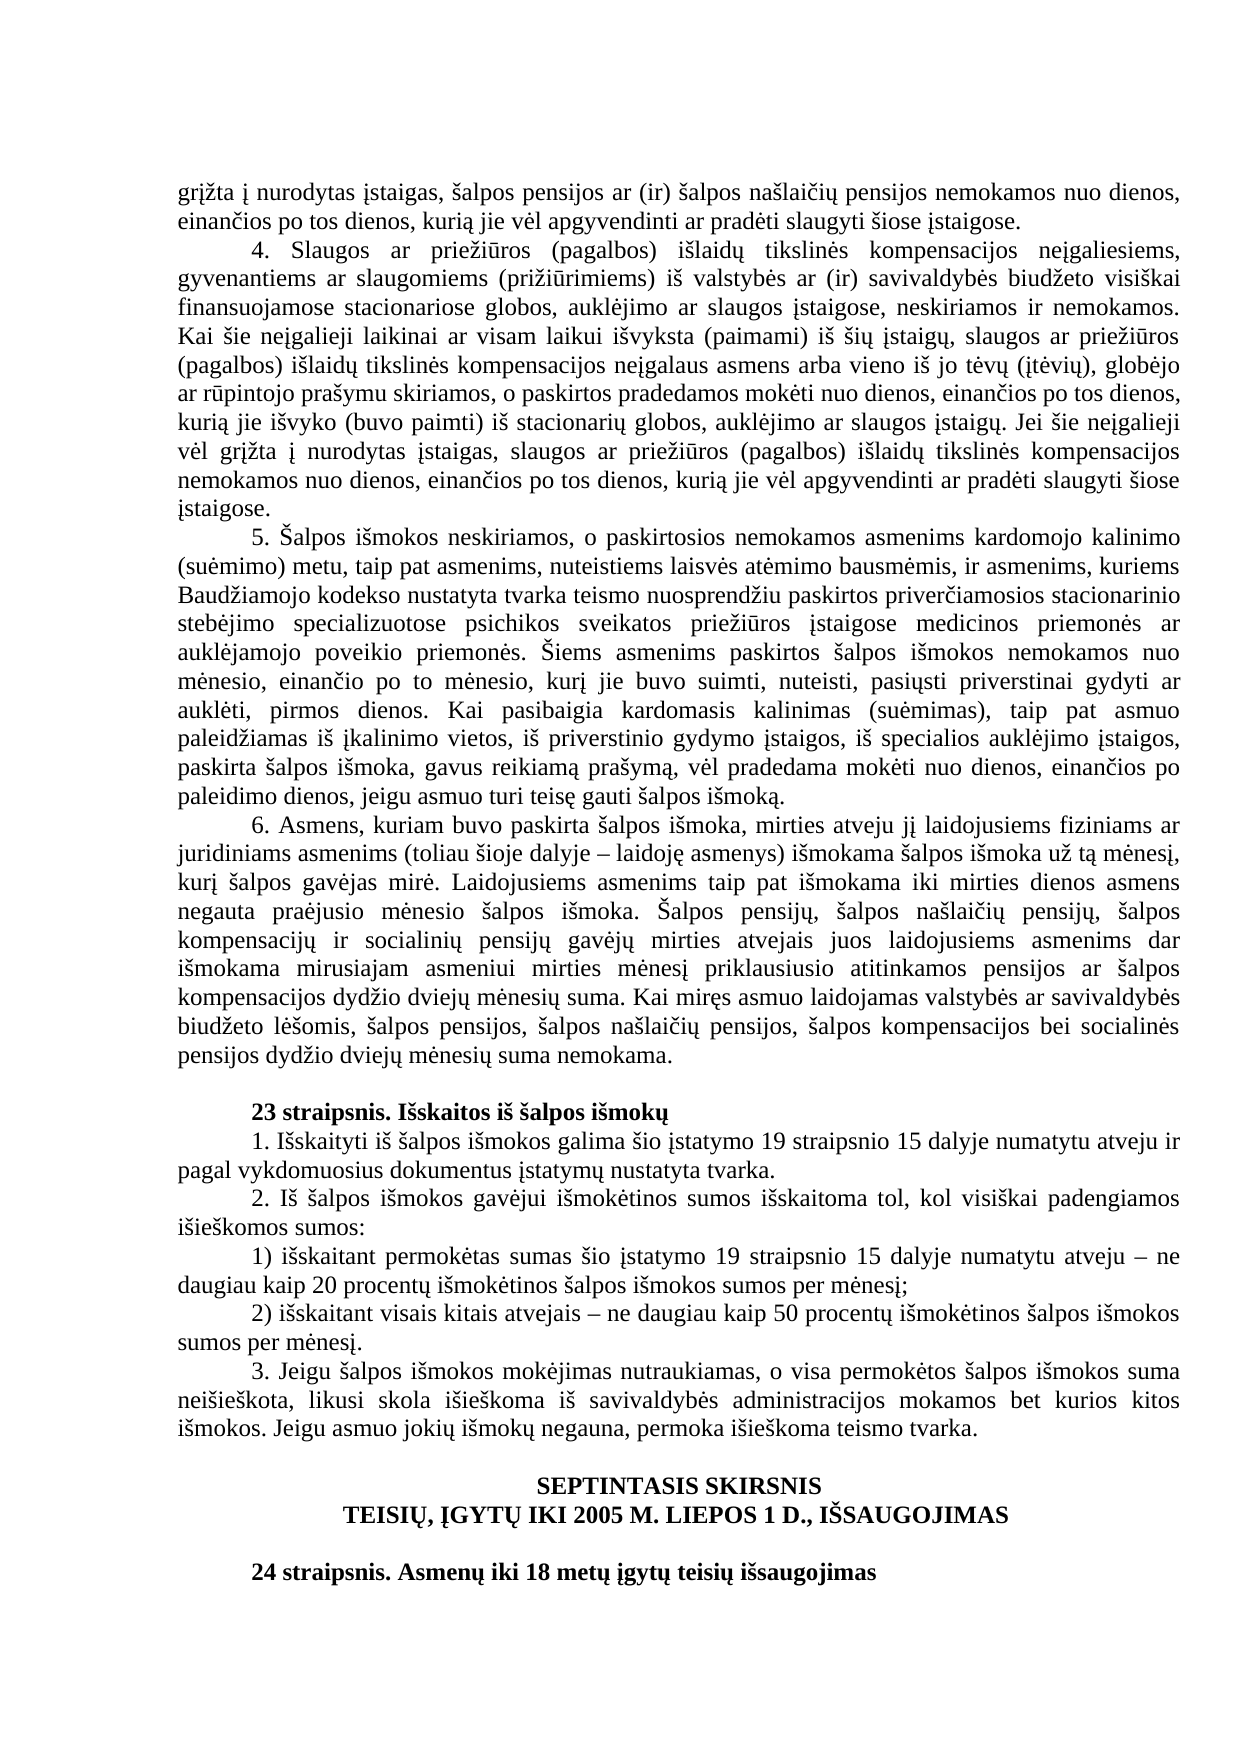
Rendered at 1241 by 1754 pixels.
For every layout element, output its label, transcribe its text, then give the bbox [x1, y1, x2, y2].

text 4. Slaugos ar priežiūros (pagalbos) išlaidų tikslinės kompensacijos neįgaliesiems, gyvenantiems ar slaugomiems (prižiūrimiems) iš valstybės ar (ir) savivaldybės biudžeto visiškai finansuojamose stacionariose globos, auklėjimo ar slaugos įstaigose, neskiriamos ir nemokamos. Kai šie neįgalieji laikinai ar visam laikui išvyksta (paimami) iš šių įstaigų, slaugos ar priežiūros (pagalbos) išlaidų tikslinės kompensacijos neįgalaus asmens arba vieno iš jo tėvų (įtėvių), globėjo ar rūpintojo prašymu skiriamos, o paskirtos pradedamos mokėti nuo dienos, einančios po tos dienos, kurią jie išvyko (buvo paimti) iš stacionarių globos, auklėjimo ar slaugos įstaigų. Jei šie neįgalieji vėl grįžta į nurodytas įstaigas, slaugos ar priežiūros (pagalbos) išlaidų tikslinės kompensacijos nemokamos nuo dienos, einančios po tos dienos, kurią jie vėl apgyvendinti ar pradėti slaugyti šiose įstaigose. [177, 235, 1181, 522]
text 3. Jeigu šalpos išmokos mokėjimas nutraukiamas, o visa permokėtos šalpos išmokos suma neišieškota, likusi skola išieškoma iš savivaldybės administracijos mokamos bet kurios kitos išmokos. Jeigu asmuo jokių išmokų negauna, permoka išieškoma teismo tvarka. [177, 1356, 1181, 1442]
text 2. Iš šalpos išmokos gavėjui išmokėtinos sumos išskaitoma tol, kol visiškai padengiamos išieškomos sumos: [177, 1183, 1181, 1241]
text SEPTINTASIS SKIRSNIS [177, 1471, 1181, 1500]
text TEISIŲ, ĮGYTŲ IKI 2005 M. LIEPOS 1 D., IŠSAUGOJIMAS [177, 1500, 1181, 1528]
text 1) išskaitant permokėtas sumas šio įstatymo 19 straipsnio 15 dalyje numatytu atveju – ne daugiau kaip 20 procentų išmokėtinos šalpos išmokos sumos per mėnesį; [177, 1241, 1181, 1298]
text 6. Asmens, kuriam buvo paskirta šalpos išmoka, mirties atveju jį laidojusiems fiziniams ar juridiniams asmenims (toliau šioje dalyje – laidoję asmenys) išmokama šalpos išmoka už tą mėnesį, kurį šalpos gavėjas mirė. Laidojusiems asmenims taip pat išmokama iki mirties dienos asmens negauta praėjusio mėnesio šalpos išmoka. Šalpos pensijų, šalpos našlaičių pensijų, šalpos kompensacijų ir socialinių pensijų gavėjų mirties atvejais juos laidojusiems asmenims dar išmokama mirusiajam asmeniui mirties mėnesį priklausiusio atitinkamos pensijos ar šalpos kompensacijos dydžio dviejų mėnesių suma. Kai miręs asmuo laidojamas valstybės ar savivaldybės biudžeto lėšomis, šalpos pensijos, šalpos našlaičių pensijos, šalpos kompensacijos bei socialinės pensijos dydžio dviejų mėnesių suma nemokama. [177, 810, 1181, 1068]
text 2) išskaitant visais kitais atvejais – ne daugiau kaip 50 procentų išmokėtinos šalpos išmokos sumos per mėnesį. [177, 1298, 1181, 1356]
text grįžta į nurodytas įstaigas, šalpos pensijos ar (ir) šalpos našlaičių pensijos nemokamos nuo dienos, einančios po tos dienos, kurią jie vėl apgyvendinti ar pradėti slaugyti šiose įstaigose. [177, 177, 1181, 235]
text 23 straipsnis. Išskaitos iš šalpos išmokų [177, 1097, 1181, 1126]
text 1. Išskaityti iš šalpos išmokos galima šio įstatymo 19 straipsnio 15 dalyje numatytu atveju ir pagal vykdomuosius dokumentus įstatymų nustatyta tvarka. [177, 1126, 1181, 1183]
text 24 straipsnis. Asmenų iki 18 metų įgytų teisių išsaugojimas [177, 1557, 1181, 1586]
text 5. Šalpos išmokos neskiriamos, o paskirtosios nemokamos asmenims kardomojo kalinimo (suėmimo) metu, taip pat asmenims, nuteistiems laisvės atėmimo bausmėmis, ir asmenims, kuriems Baudžiamojo kodekso nustatyta tvarka teismo nuosprendžiu paskirtos priverčiamosios stacionarinio stebėjimo specializuotose psichikos sveikatos priežiūros įstaigose medicinos priemonės ar auklėjamojo poveikio priemonės. Šiems asmenims paskirtos šalpos išmokos nemokamos nuo mėnesio, einančio po to mėnesio, kurį jie buvo suimti, nuteisti, pasiųsti priverstinai gydyti ar auklėti, pirmos dienos. Kai pasibaigia kardomasis kalinimas (suėmimas), taip pat asmuo paleidžiamas iš įkalinimo vietos, iš priverstinio gydymo įstaigos, iš specialios auklėjimo įstaigos, paskirta šalpos išmoka, gavus reikiamą prašymą, vėl pradedama mokėti nuo dienos, einančios po paleidimo dienos, jeigu asmuo turi teisę gauti šalpos išmoką. [177, 522, 1181, 810]
